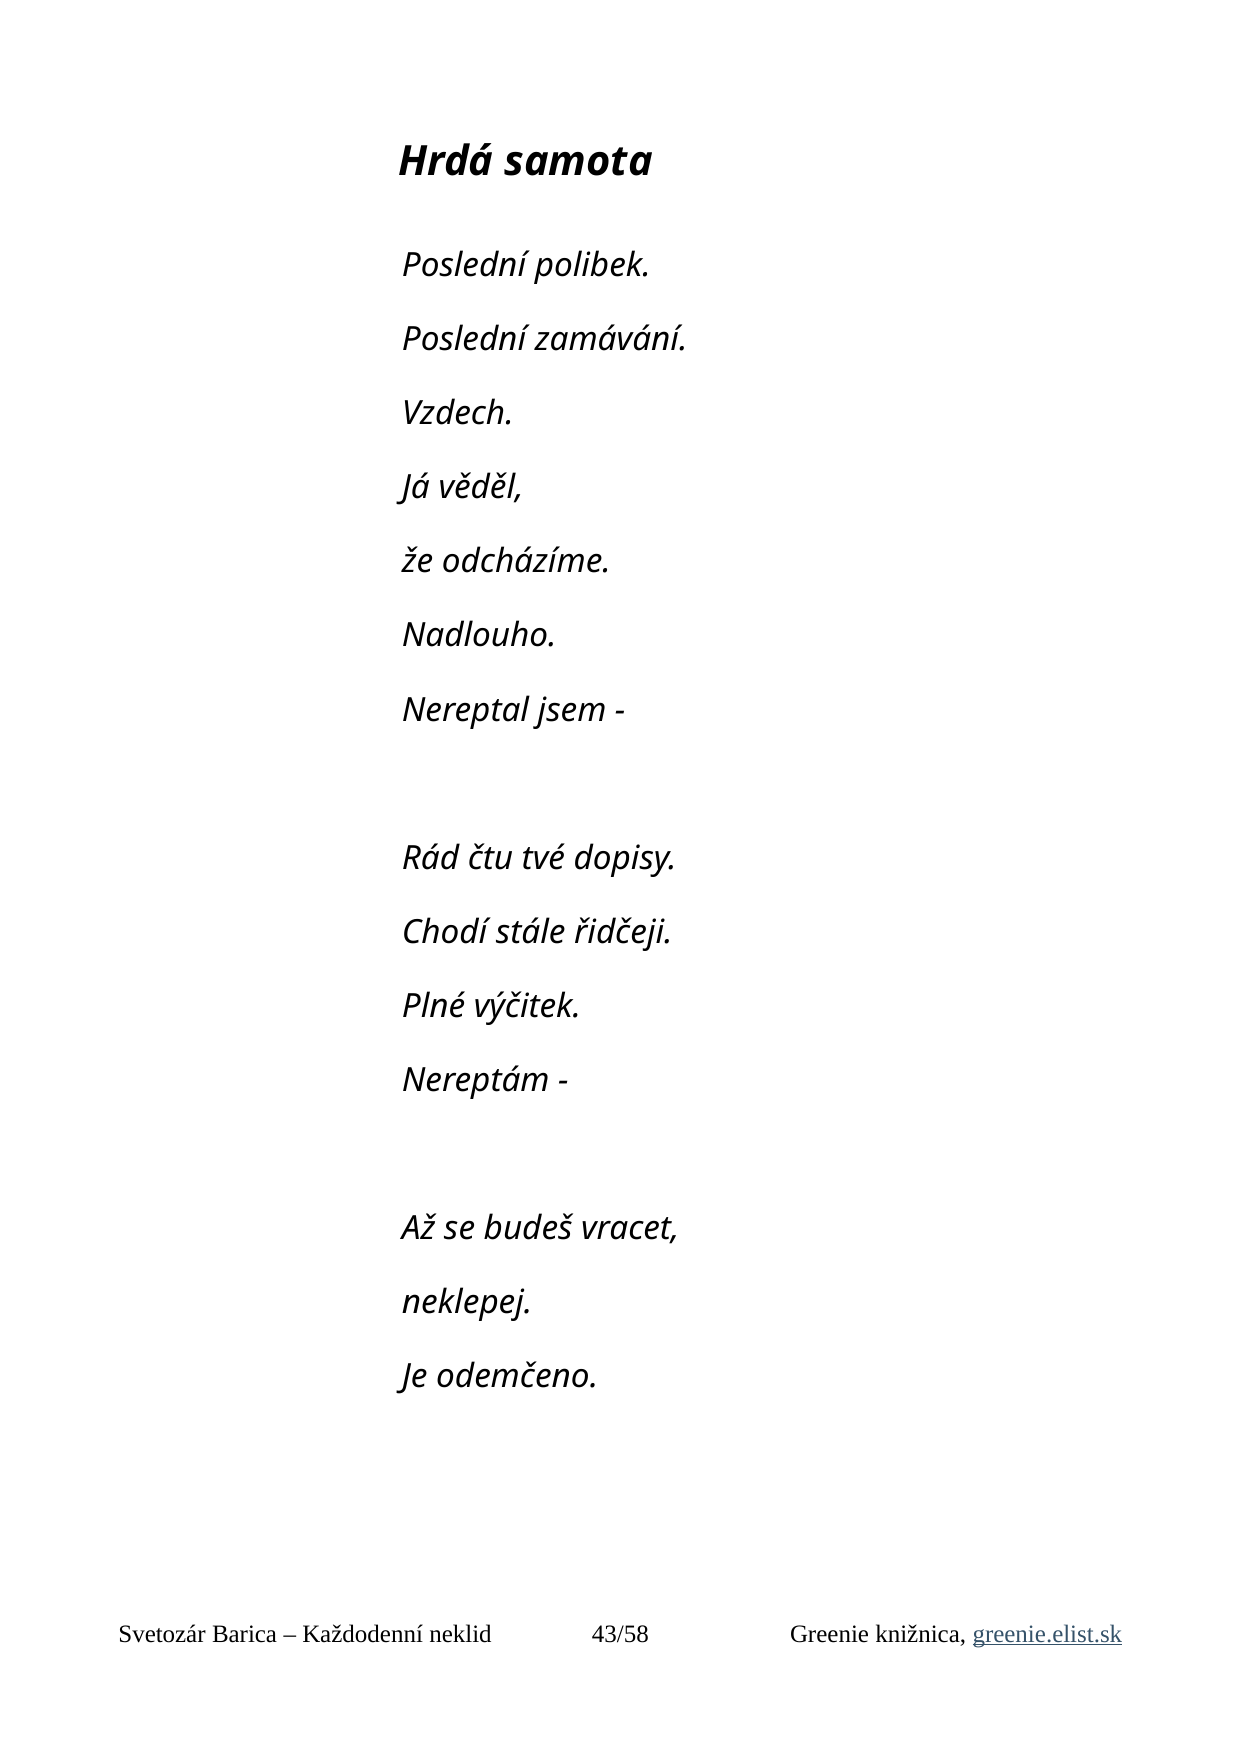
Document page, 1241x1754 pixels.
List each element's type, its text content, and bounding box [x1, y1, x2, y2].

subtitle Hrdá samota [398, 131, 1134, 188]
text Vzdech. [402, 389, 1134, 434]
text Až se budeš vracet, [402, 1204, 1134, 1249]
text že odcházíme. [402, 537, 1134, 583]
text Rád čtu tvé dopisy. [402, 833, 1134, 879]
text Nereptám - [402, 1056, 1134, 1101]
text Nereptal jsem - [402, 685, 1134, 731]
text Nadlouho. [402, 611, 1134, 657]
text Já věděl, [402, 463, 1134, 508]
text neklepej. [402, 1278, 1134, 1323]
text Poslední zamávání. [402, 315, 1134, 360]
text Poslední polibek. [402, 241, 1134, 286]
text Chodí stále řidčeji. [402, 907, 1134, 953]
text Je odemčeno. [402, 1352, 1134, 1397]
text Plné výčitek. [402, 982, 1134, 1027]
